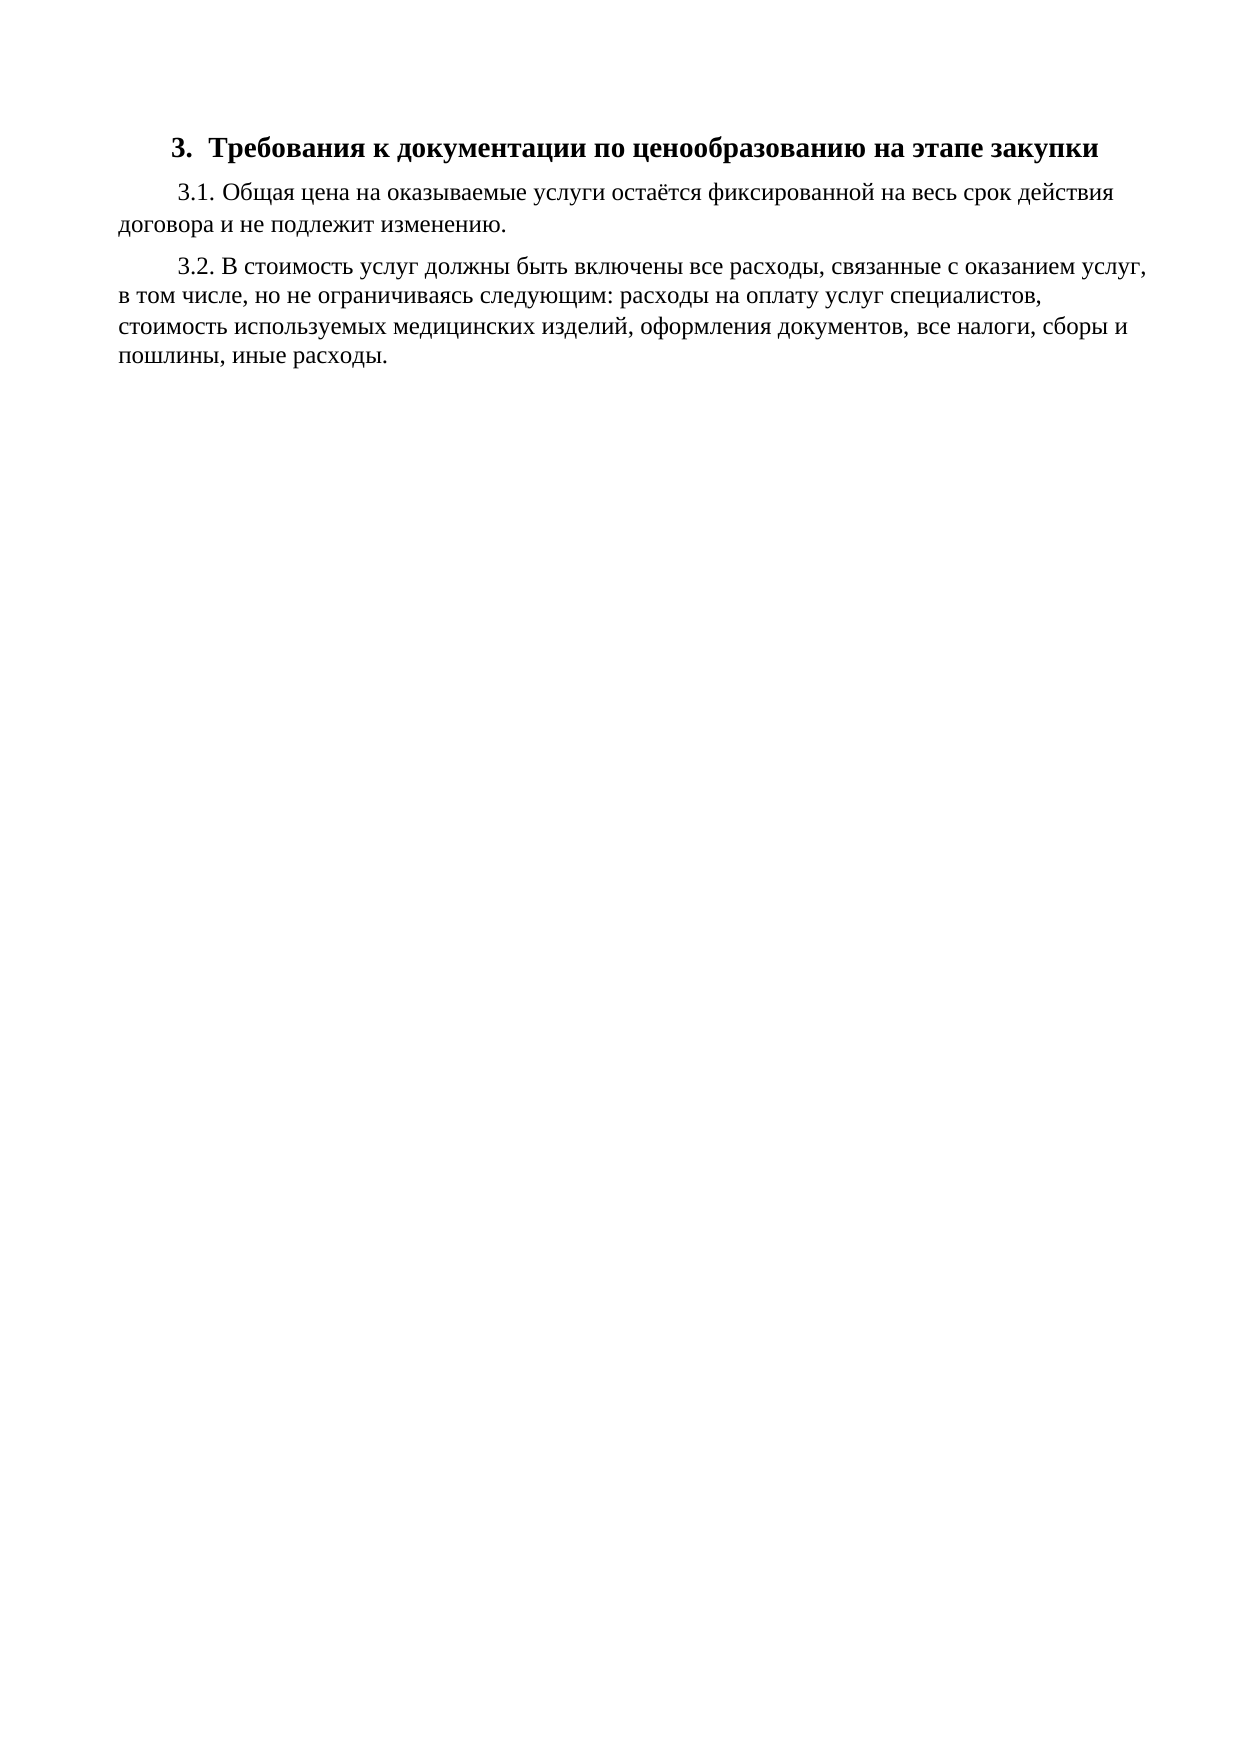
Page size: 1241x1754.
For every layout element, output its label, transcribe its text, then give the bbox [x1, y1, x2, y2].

subtitle 3.1. Общая цена на оказываемые услуги остаётся фиксированной на весь срок действия договора и не подлежит изменению. [118, 177, 1152, 239]
subtitle Требования к документации по ценообразованию на этапе закупки [118, 131, 1152, 164]
text 3.2. В стоимость услуг должны быть включены все расходы, связанные с оказанием услуг, в том числе, но не ограничиваясь следующим: расходы на оплату услуг специалистов, стоимость используемых медицинских изделий, оформления документов, все налоги, сборы и пошлины, иные расходы. [118, 251, 1152, 369]
